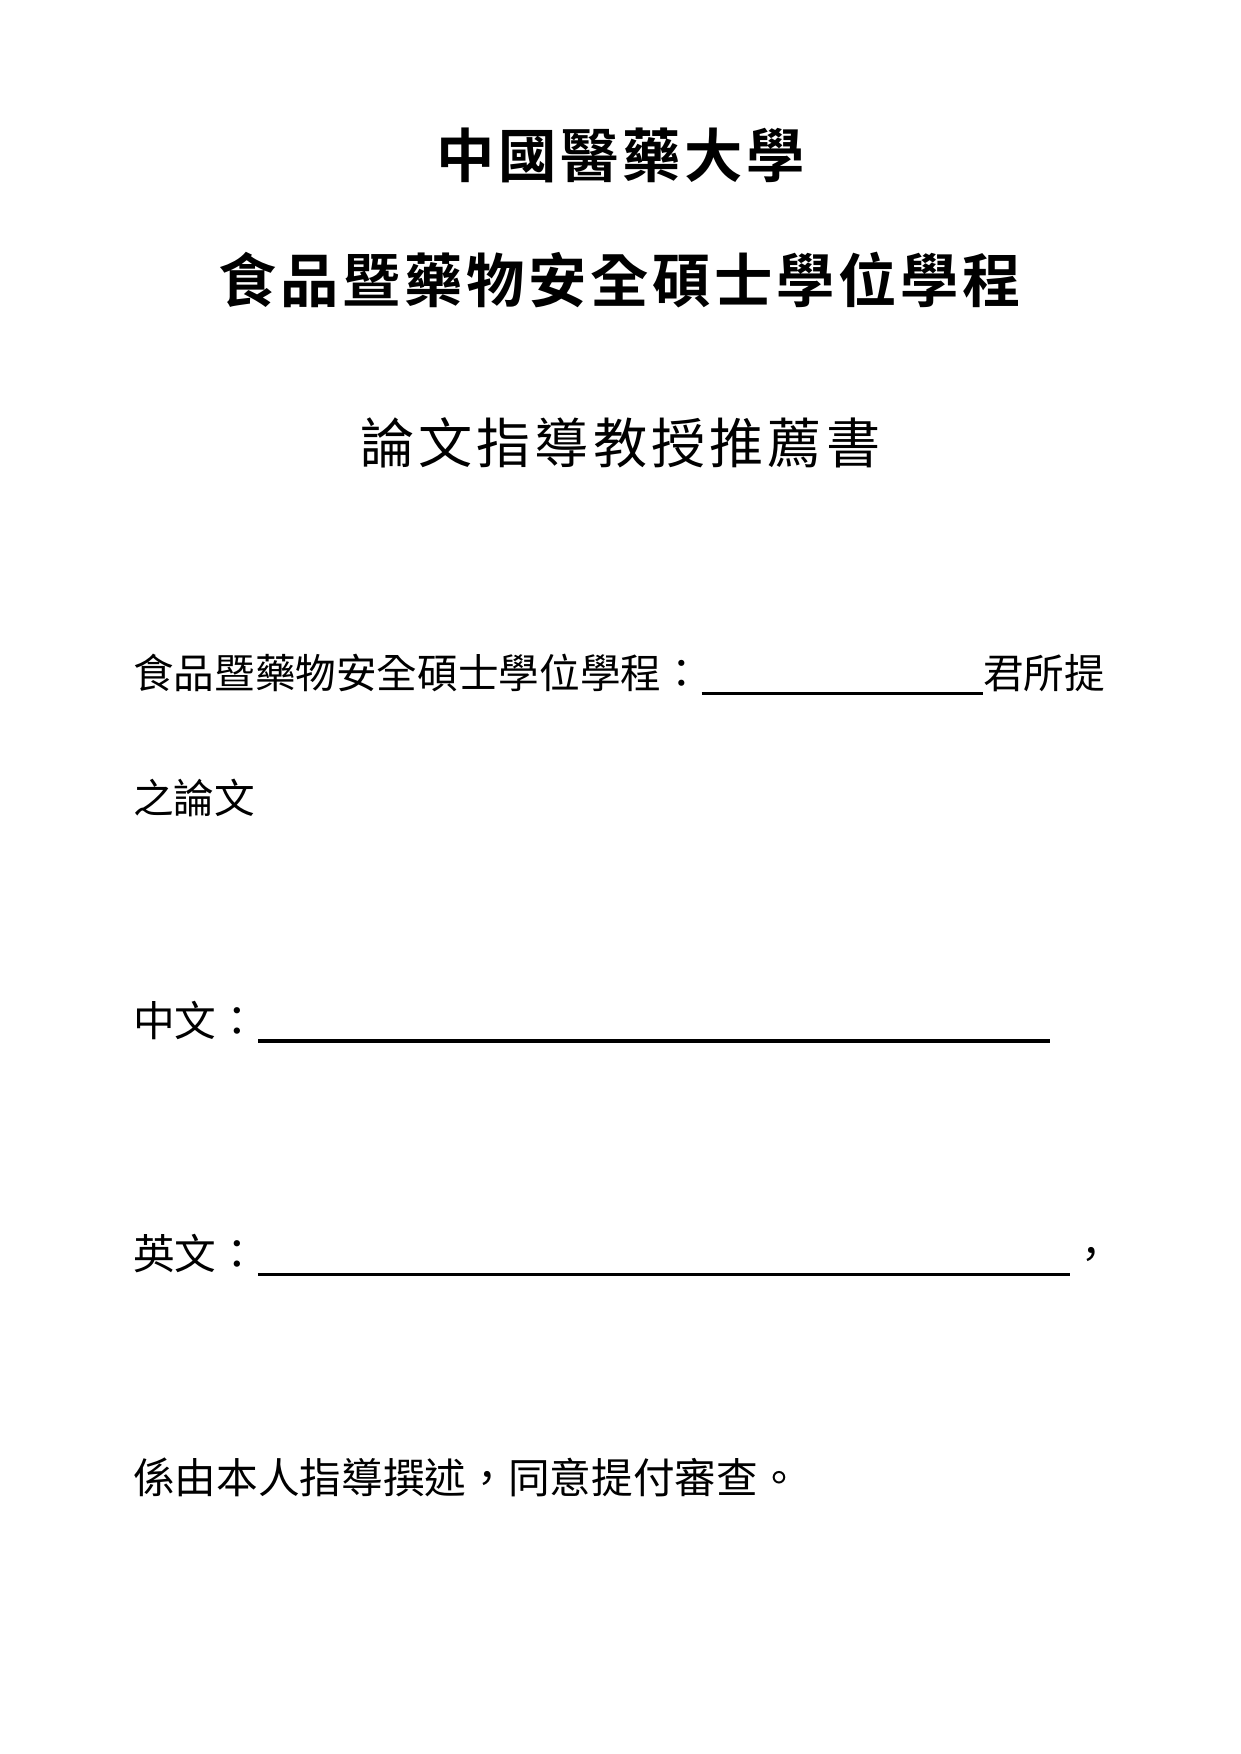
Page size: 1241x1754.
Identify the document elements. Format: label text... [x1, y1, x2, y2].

text 係由本人指導撰述，同意提付審查。 [133, 1433, 1107, 1496]
text 論文指導教授推薦書 [133, 367, 1107, 492]
text 英文： ， [133, 1210, 1107, 1272]
text 食品暨藥物安全碩士學位學程 [133, 204, 1107, 329]
text 中文： [133, 976, 1107, 1039]
text 食品暨藥物安全碩士學位學程： 君所提之論文 [133, 629, 1107, 817]
text 中國醫藥大學 [133, 79, 1107, 204]
